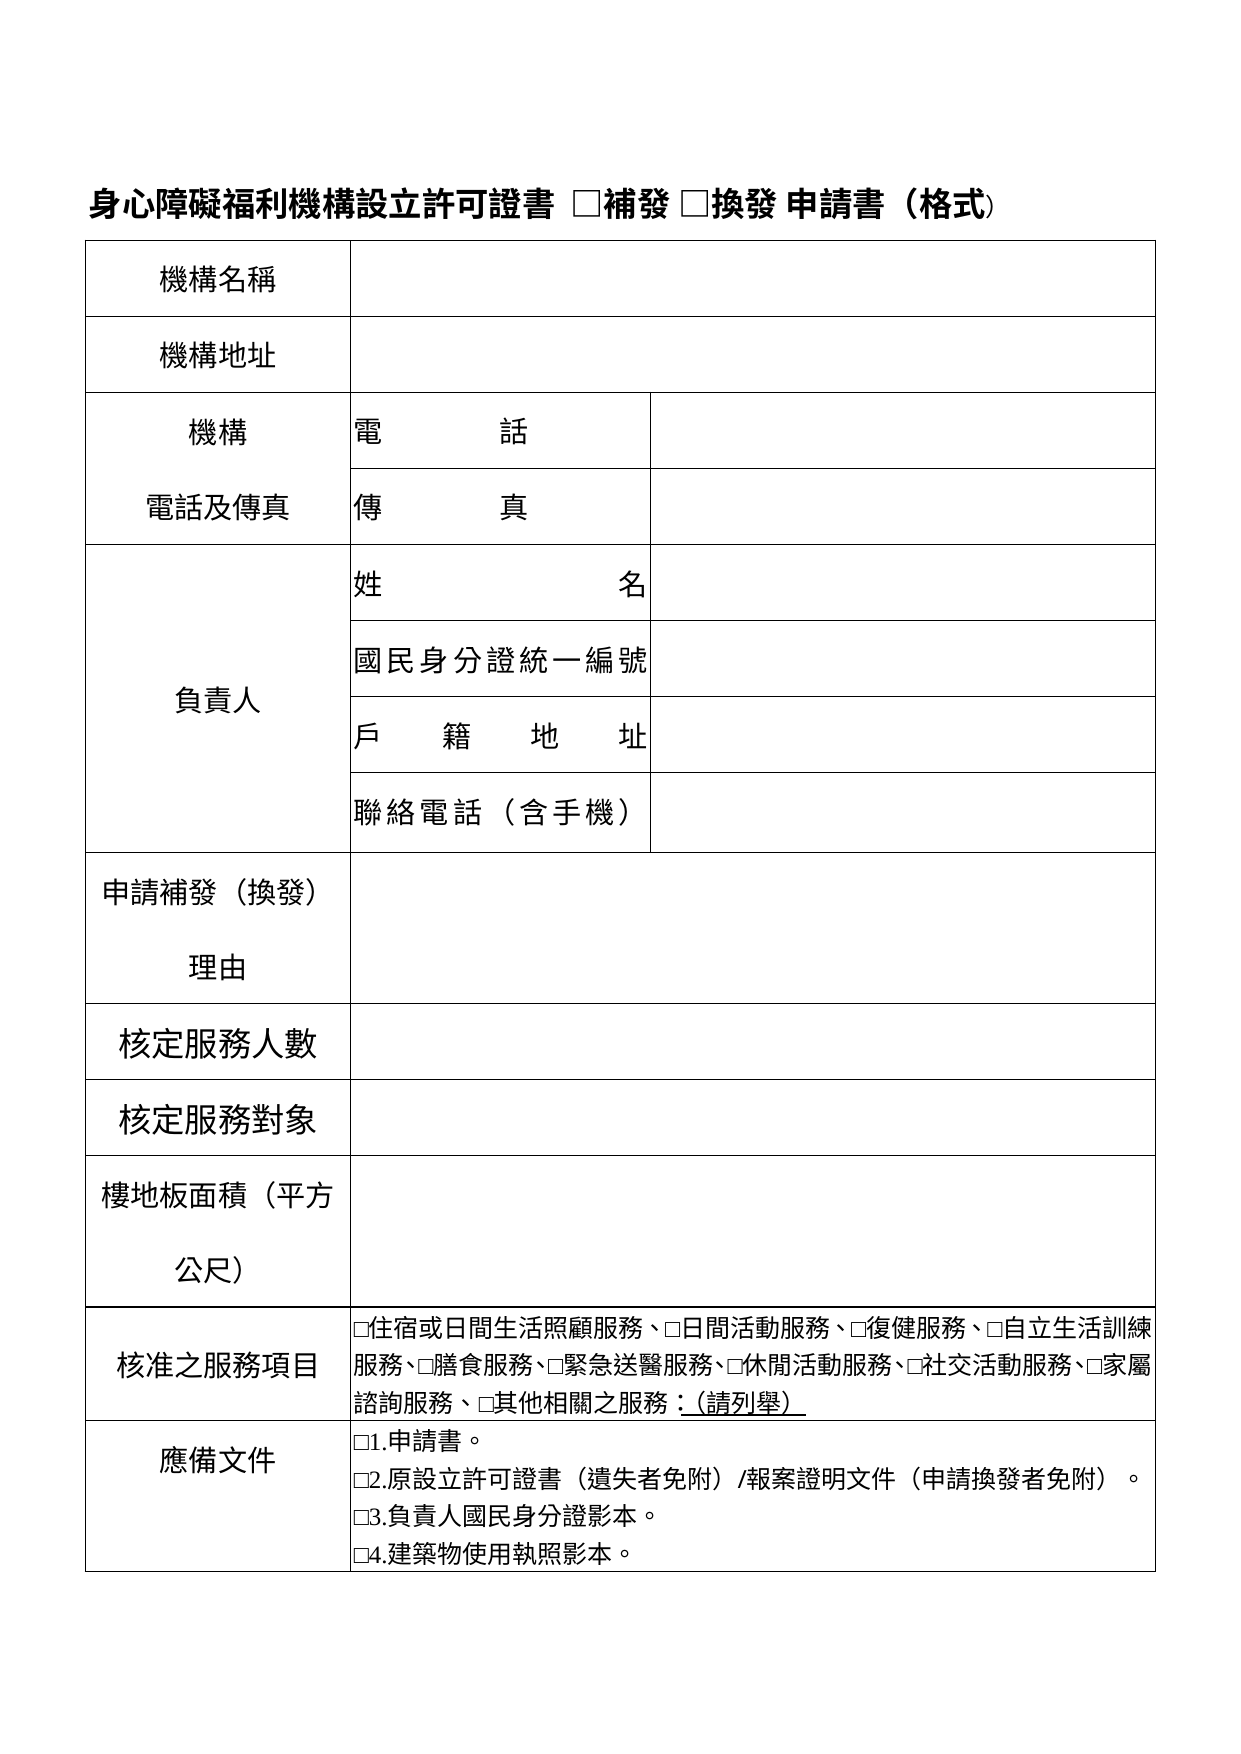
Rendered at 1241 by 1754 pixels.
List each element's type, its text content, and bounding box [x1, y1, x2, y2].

table_cell [651, 393, 1155, 468]
table_cell 國民身分證統一編號 [351, 621, 650, 696]
table_cell [351, 1156, 1155, 1306]
table_cell 機構地址 [86, 317, 350, 392]
table_cell 機構 電話及傳真 [86, 393, 350, 544]
table_cell 聯絡電話（含手機） [351, 773, 650, 852]
table_header [351, 241, 1155, 316]
table_cell □住宿或日間生活照顧服務、□日間活動服務、□復健服務、□自立生活訓練服務、□膳食服務、□緊急送醫服務、□休閒活動服務、□社交活動服務、□家屬諮詢服務、□其他相關之服務：（請列舉） [351, 1308, 1155, 1420]
table_cell 核定服務對象 [86, 1080, 350, 1155]
table_cell [351, 1080, 1155, 1155]
table_cell 姓名 [351, 545, 650, 620]
table_cell 核准之服務項目 [86, 1308, 350, 1420]
table_cell □1.申請書。 □2.原設立許可證書（遺失者免附）/報案證明文件（申請換發者免附）。 □3.負責人國民身分證影本。 □4.建築物使用執照影本。 [351, 1421, 1155, 1571]
table_cell [351, 1004, 1155, 1079]
text 身心障礙福利機構設立許可證書 □補發 □換發 申請書（格式） [89, 164, 1152, 239]
table_cell [651, 773, 1155, 852]
table_cell 樓地板面積（平方公尺） [86, 1156, 350, 1306]
table_cell [651, 469, 1155, 544]
table_cell [651, 621, 1155, 696]
table_cell [651, 545, 1155, 620]
table_header 機構名稱 [86, 241, 350, 316]
table_cell 核定服務人數 [86, 1004, 350, 1079]
table_cell 戶籍地址 [351, 697, 650, 772]
table_cell 申請補發（換發）理由 [86, 853, 350, 1003]
table_cell 負責人 [86, 545, 350, 852]
table_cell 電 話 [351, 393, 650, 468]
table_cell [351, 317, 1155, 392]
table_cell [351, 853, 1155, 1003]
table_cell 傳 真 [351, 469, 650, 544]
table_cell 應備文件 [86, 1421, 350, 1571]
table_cell [651, 697, 1155, 772]
